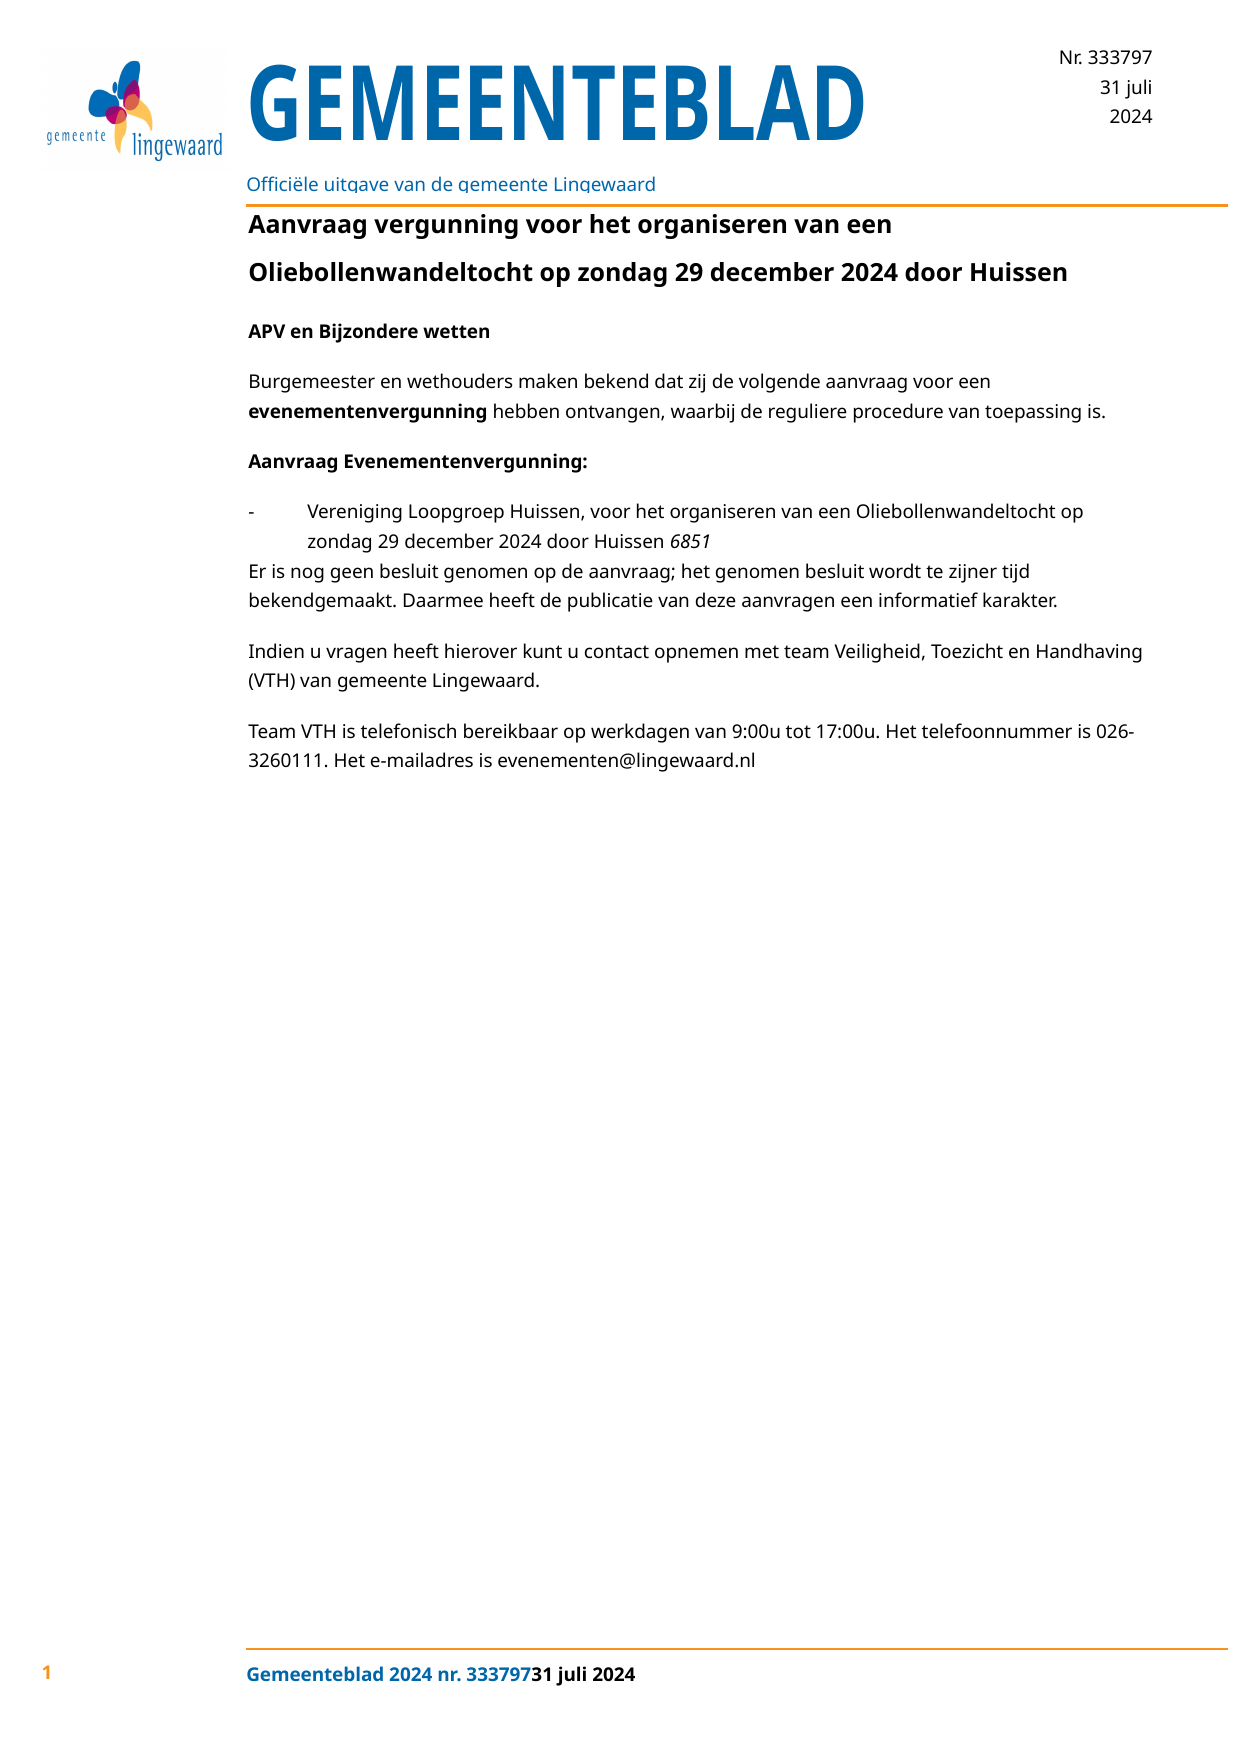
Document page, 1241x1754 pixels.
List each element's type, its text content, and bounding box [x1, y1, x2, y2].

picture [41, 47, 231, 172]
text Aanvraag Evenementenvergunning: [248, 448, 1152, 474]
text Burgemeester en wethouders maken bekend dat zij de volgende aanvraag voor een evenementenvergunning hebben ontvangen, waarbij de reguliere procedure van toepassing is. [248, 368, 1152, 424]
text APV en Bijzondere wetten [248, 318, 1152, 344]
text Indien u vragen heeft hierover kunt u contact opnemen met team Veiligheid, Toezicht en Handhaving (VTH) van gemeente Lingewaard. [248, 638, 1152, 693]
text Aanvraag vergunning voor het organiseren van een Oliebollenwandeltocht op zondag 29 december 2024 door Huissen [248, 207, 1152, 288]
text Er is nog geen besluit genomen op de aanvraag; het genomen besluit wordt te zijner tijd bekendgemaakt. Daarmee heeft de publicatie van deze aanvragen een informatief karakter. [248, 558, 1152, 613]
list Vereniging Loopgroep Huissen, voor het organiseren van een Oliebollenwandeltocht op zondag 29 december 2024 door Huissen 6851 [248, 499, 1152, 554]
text Team VTH is telefonisch bereikbaar op werkdagen van 9:00u tot 17:00u. Het telefoonnummer is 026-3260111. Het e-mailadres is evenementen@lingewaard.nl [248, 718, 1152, 773]
